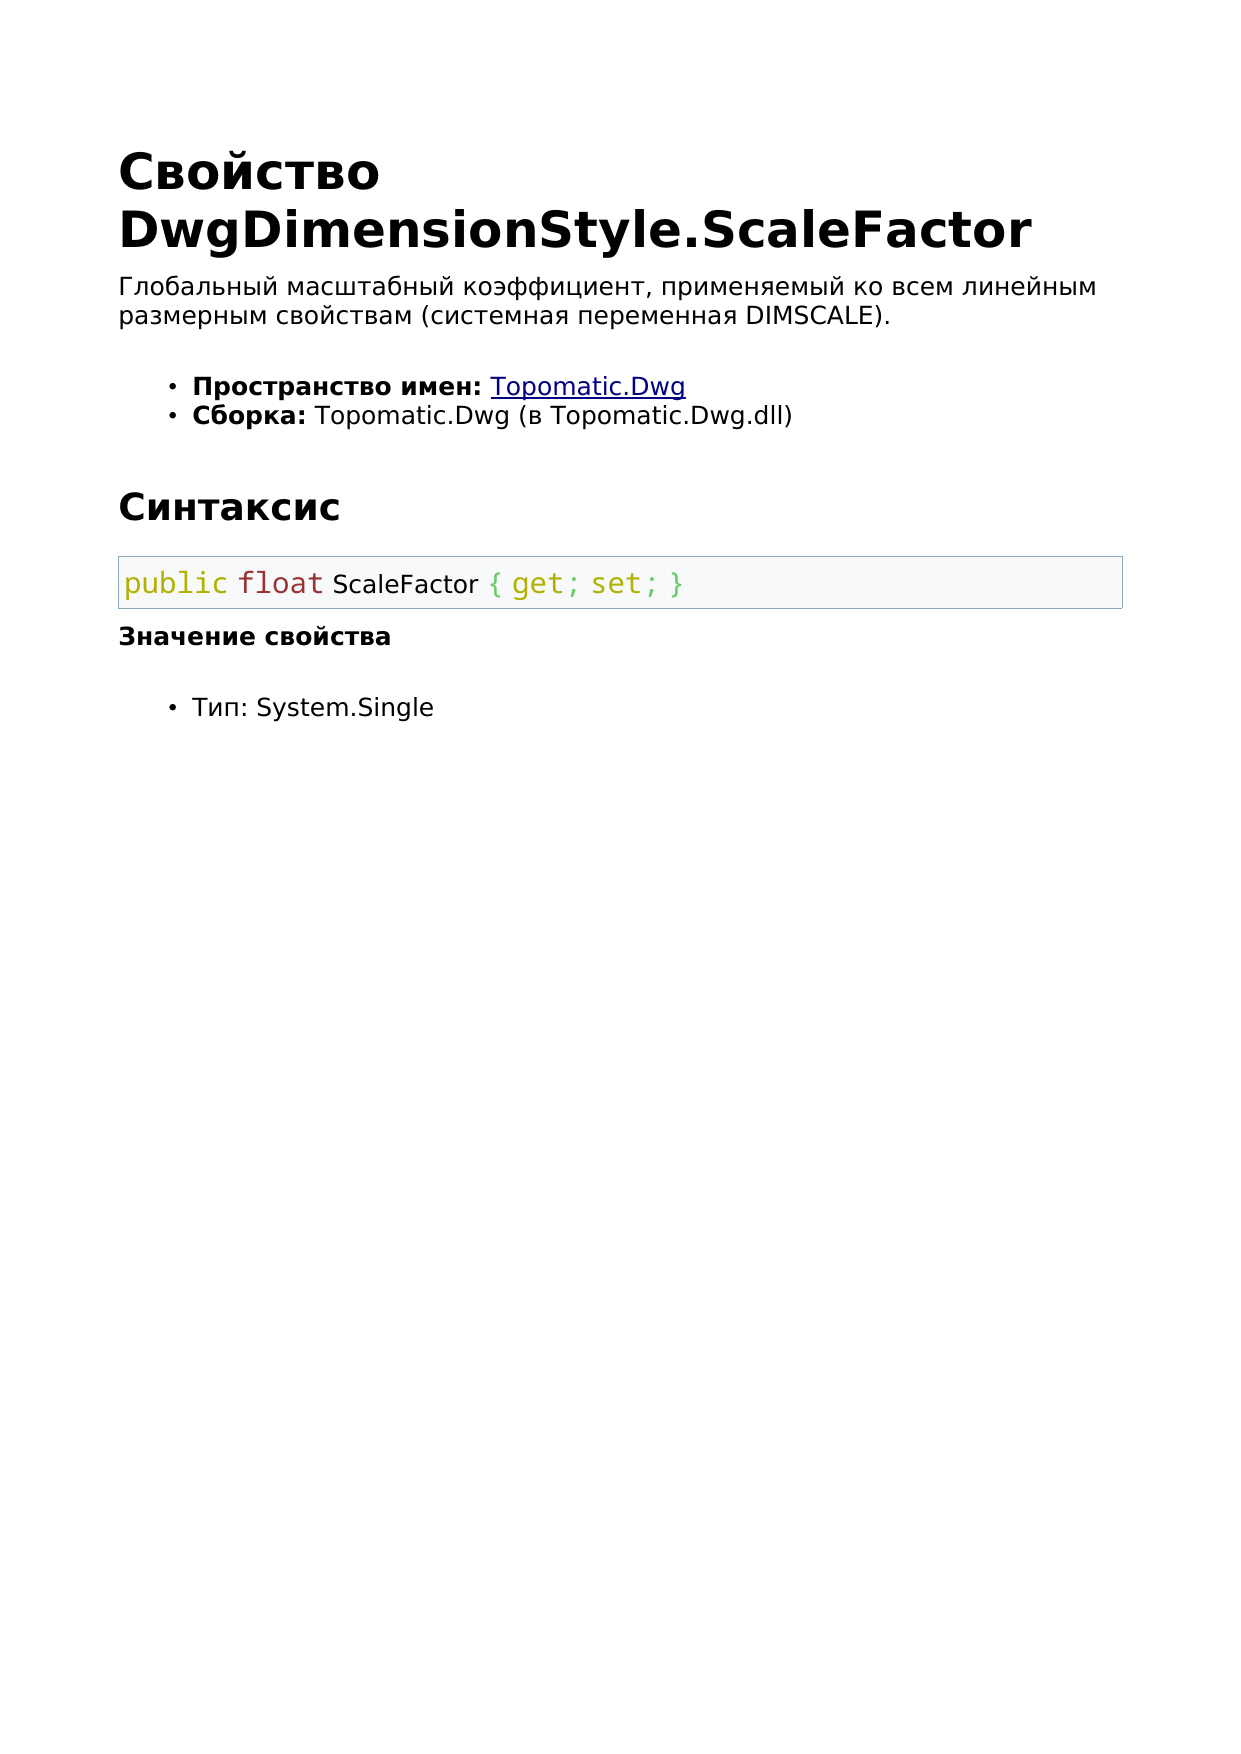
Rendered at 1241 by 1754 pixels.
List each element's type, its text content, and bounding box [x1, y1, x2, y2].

list Тип: System.Single [177, 694, 1122, 723]
table_header public float ScaleFactor { get; set; } [119, 557, 1122, 608]
text Глобальный масштабный коэффициент, применяемый ко всем линейным размерным свойствам (системная переменная DIMSCALE). [118, 272, 1122, 330]
subtitle Свойство DwgDimensionStyle.ScaleFactor [118, 143, 1122, 259]
list Сборка: Topomatic.Dwg (в Topomatic.Dwg.dll) [177, 402, 1122, 431]
text Значение свойства [118, 622, 1122, 652]
subtitle Синтаксис [118, 485, 1122, 529]
list Пространство имен: Topomatic.Dwg [177, 372, 1122, 402]
